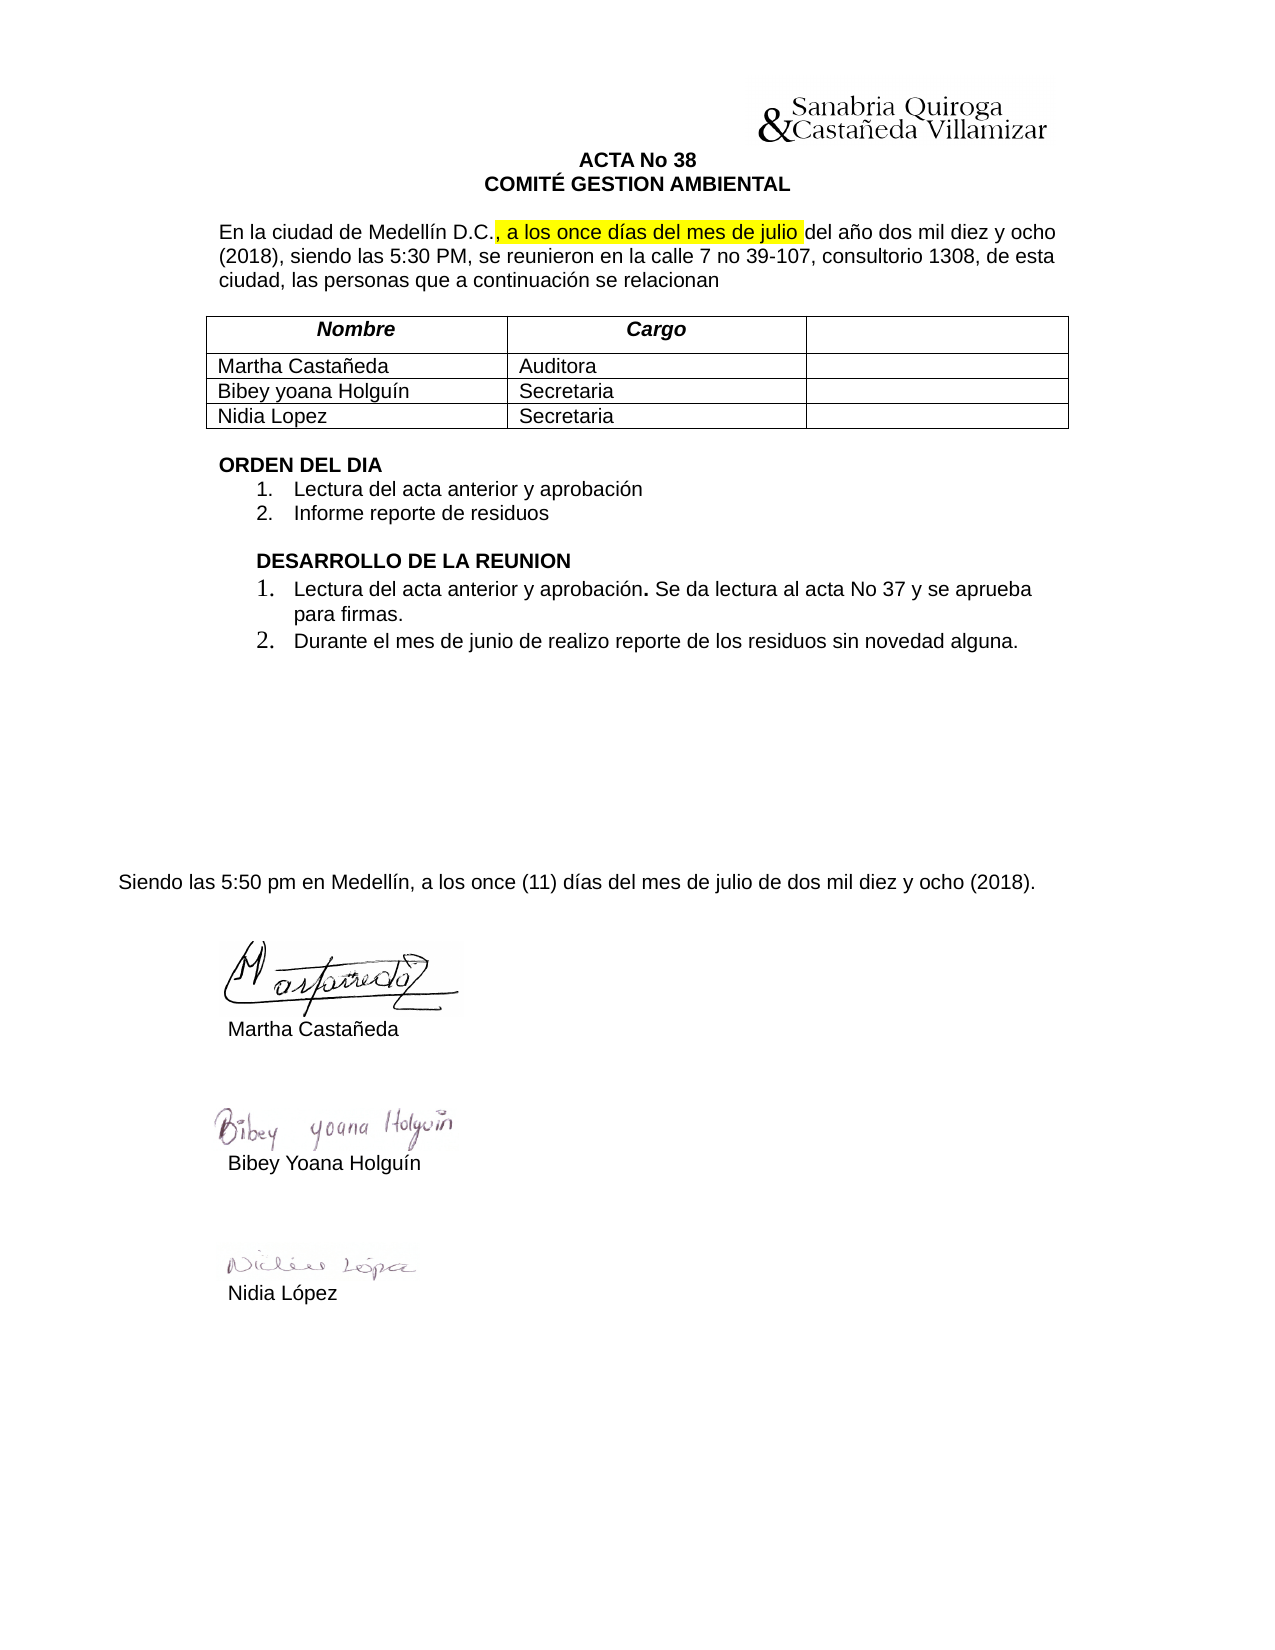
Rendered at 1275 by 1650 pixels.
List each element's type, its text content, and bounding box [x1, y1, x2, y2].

table_cell Secretaria [508, 379, 806, 403]
table_cell [807, 379, 1068, 403]
list Lectura del acta anterior y aprobación [256, 477, 1056, 501]
list Informe reporte de residuos [256, 501, 1056, 525]
text Bibey Yoana Holguín [118, 1151, 1056, 1174]
list Durante el mes de junio de realizo reporte de los residuos sin novedad alguna. [256, 626, 1056, 654]
table_header Nombre [207, 317, 507, 353]
table_cell [807, 354, 1068, 378]
text Siendo las 5:50 pm en Medellín, a los once (11) días del mes de julio de dos mil diez y ocho (2018). [118, 870, 1056, 894]
table_cell Bibey yoana Holguín [207, 379, 507, 403]
subtitle ACTA No 38 [218, 148, 1056, 172]
table_cell [807, 404, 1068, 428]
table_cell Auditora [508, 354, 806, 378]
table_header [807, 317, 1068, 353]
table_header Cargo [508, 317, 806, 353]
text Martha Castañeda [118, 1017, 1056, 1041]
text DESARROLLO DE LA REUNION [218, 549, 1056, 573]
subtitle COMITÉ GESTION AMBIENTAL [218, 172, 1056, 196]
text Nidia López [118, 1281, 1056, 1305]
table_cell Nidia Lopez [207, 404, 507, 428]
text En la ciudad de Medellín D.C., a los once días del mes de julio del año dos mil diez y ocho (2018), siendo las 5:30 PM, se reunieron en la calle 7 no 39-107, consultorio 1308, de esta ciudad, las personas que a continuación se relacionan [218, 220, 1056, 292]
text ORDEN DEL DIA [218, 453, 1056, 477]
list Lectura del acta anterior y aprobación. Se da lectura al acta No 37 y se aprueba para firmas. [256, 573, 1056, 626]
table_cell Martha Castañeda [207, 354, 507, 378]
table_cell Secretaria [508, 404, 806, 428]
